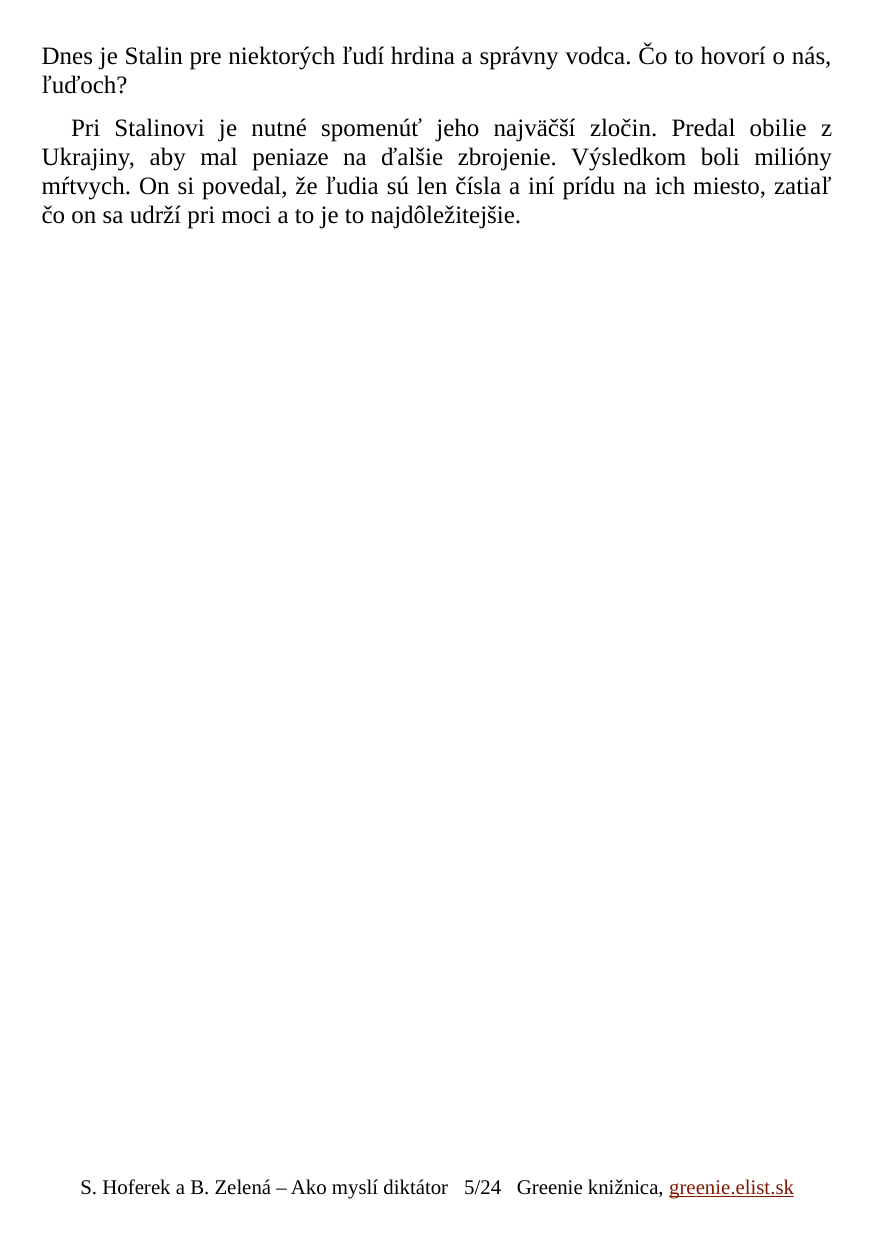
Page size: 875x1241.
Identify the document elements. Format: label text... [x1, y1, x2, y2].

text Pri Stalinovi je nutné spomenúť jeho najväčší zločin. Predal obilie z Ukrajiny, aby mal peniaze na ďalšie zbrojenie. Výsledkom boli milióny mŕtvych. On si povedal, že ľudia sú len čísla a iní prídu na ich miesto, zatiaľ čo on sa udrží pri moci a to je to najdôležitejšie. [41, 113, 833, 228]
text Dnes je Stalin pre niektorých ľudí hrdina a správny vodca. Čo to hovorí o nás, ľuďoch? [41, 41, 833, 99]
